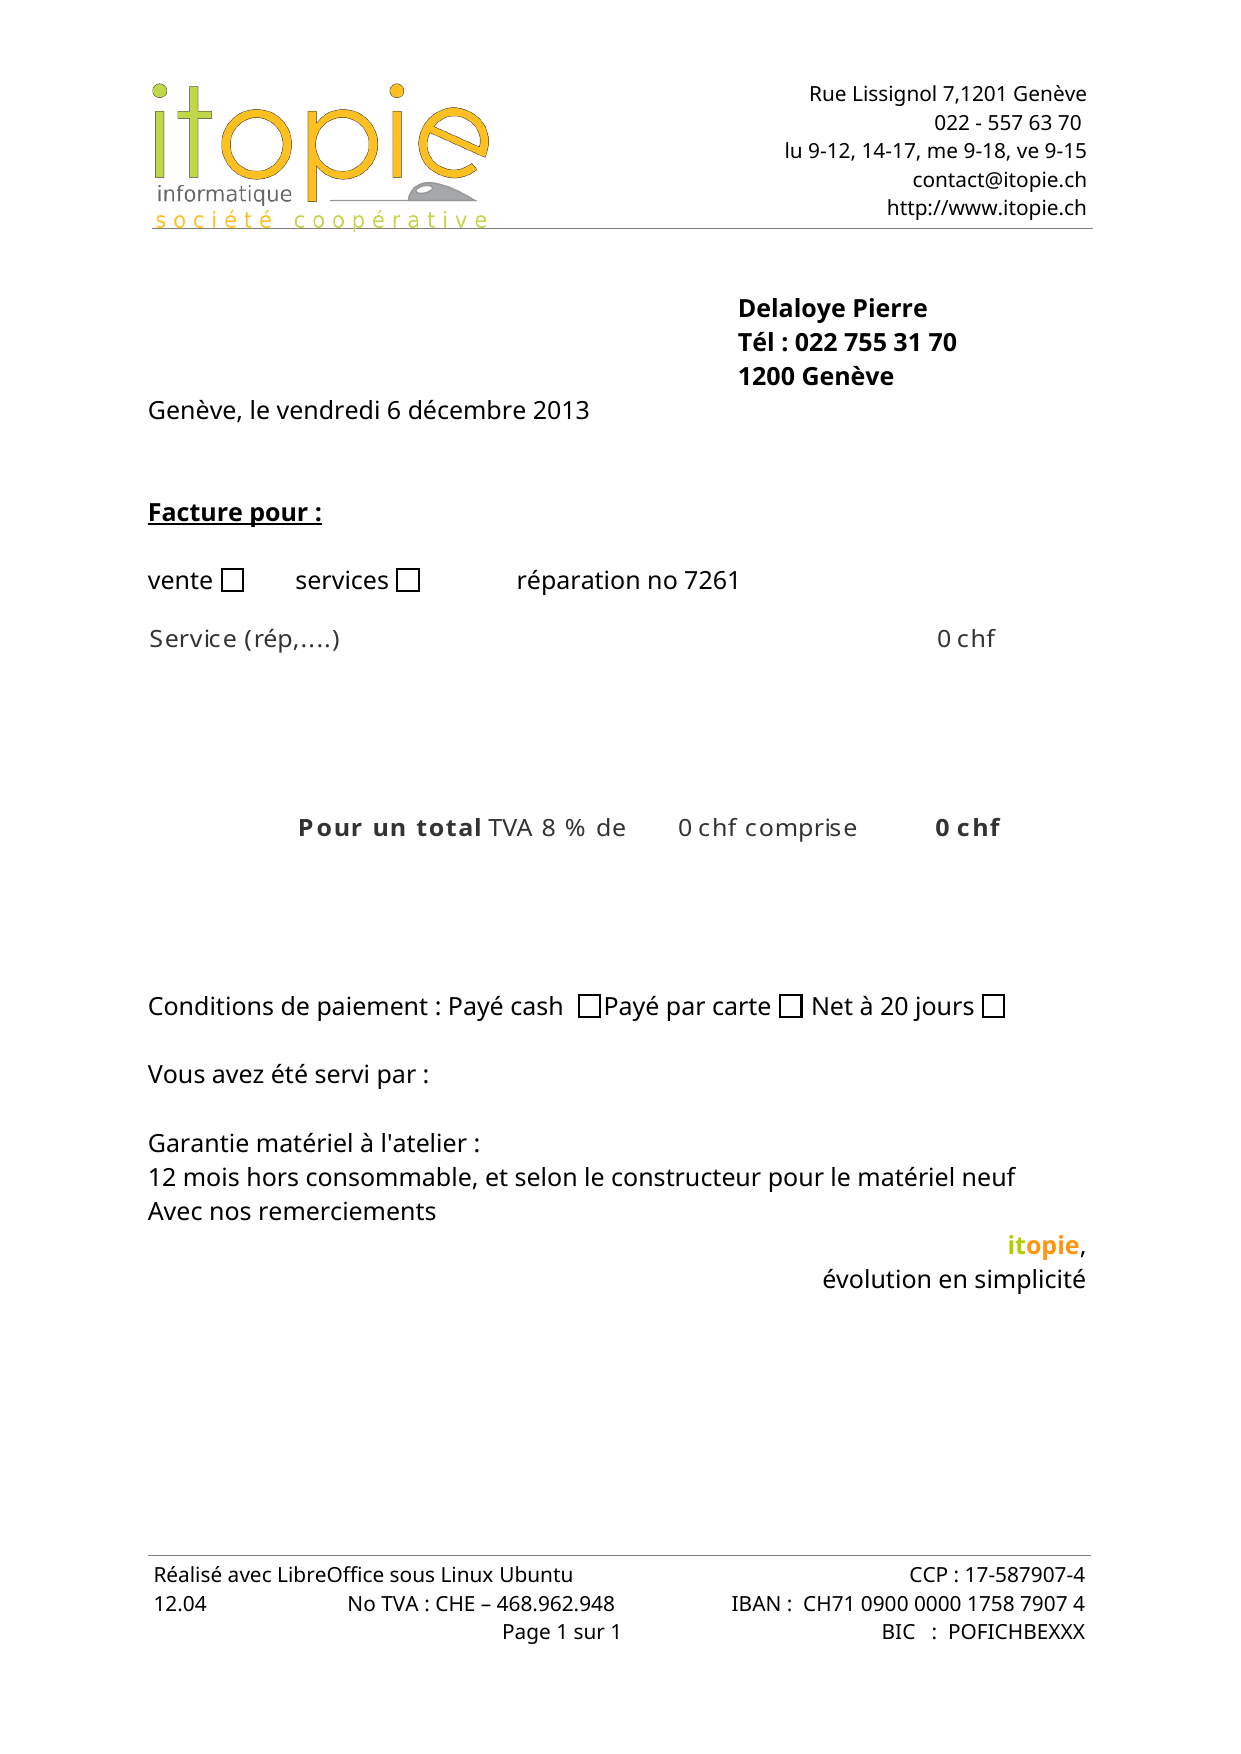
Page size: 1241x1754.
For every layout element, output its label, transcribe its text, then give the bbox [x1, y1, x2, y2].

text évolution en simplicité [148, 1262, 1093, 1296]
text 1200 Genève [148, 358, 1093, 392]
text 12 mois hors consommable, et selon le constructeur pour le matériel neuf [148, 1159, 1093, 1193]
text itopie, [148, 1227, 1093, 1262]
picture [138, 72, 500, 244]
text Facture pour : [148, 495, 1093, 529]
text vente services réparation no 7261 [148, 563, 1093, 597]
text Avec nos remerciements [148, 1193, 1093, 1227]
text Tél : 022 755 31 70 [148, 324, 1093, 358]
text Delaloye Pierre [148, 290, 1093, 324]
text Genève, le vendredi 6 décembre 2013 [148, 392, 1093, 427]
text Vous avez été servi par : [148, 1057, 1093, 1091]
text Garantie matériel à l'atelier : [148, 1125, 1093, 1159]
text Conditions de paiement : Payé cash Payé par carte Net à 20 jours [148, 989, 1093, 1023]
